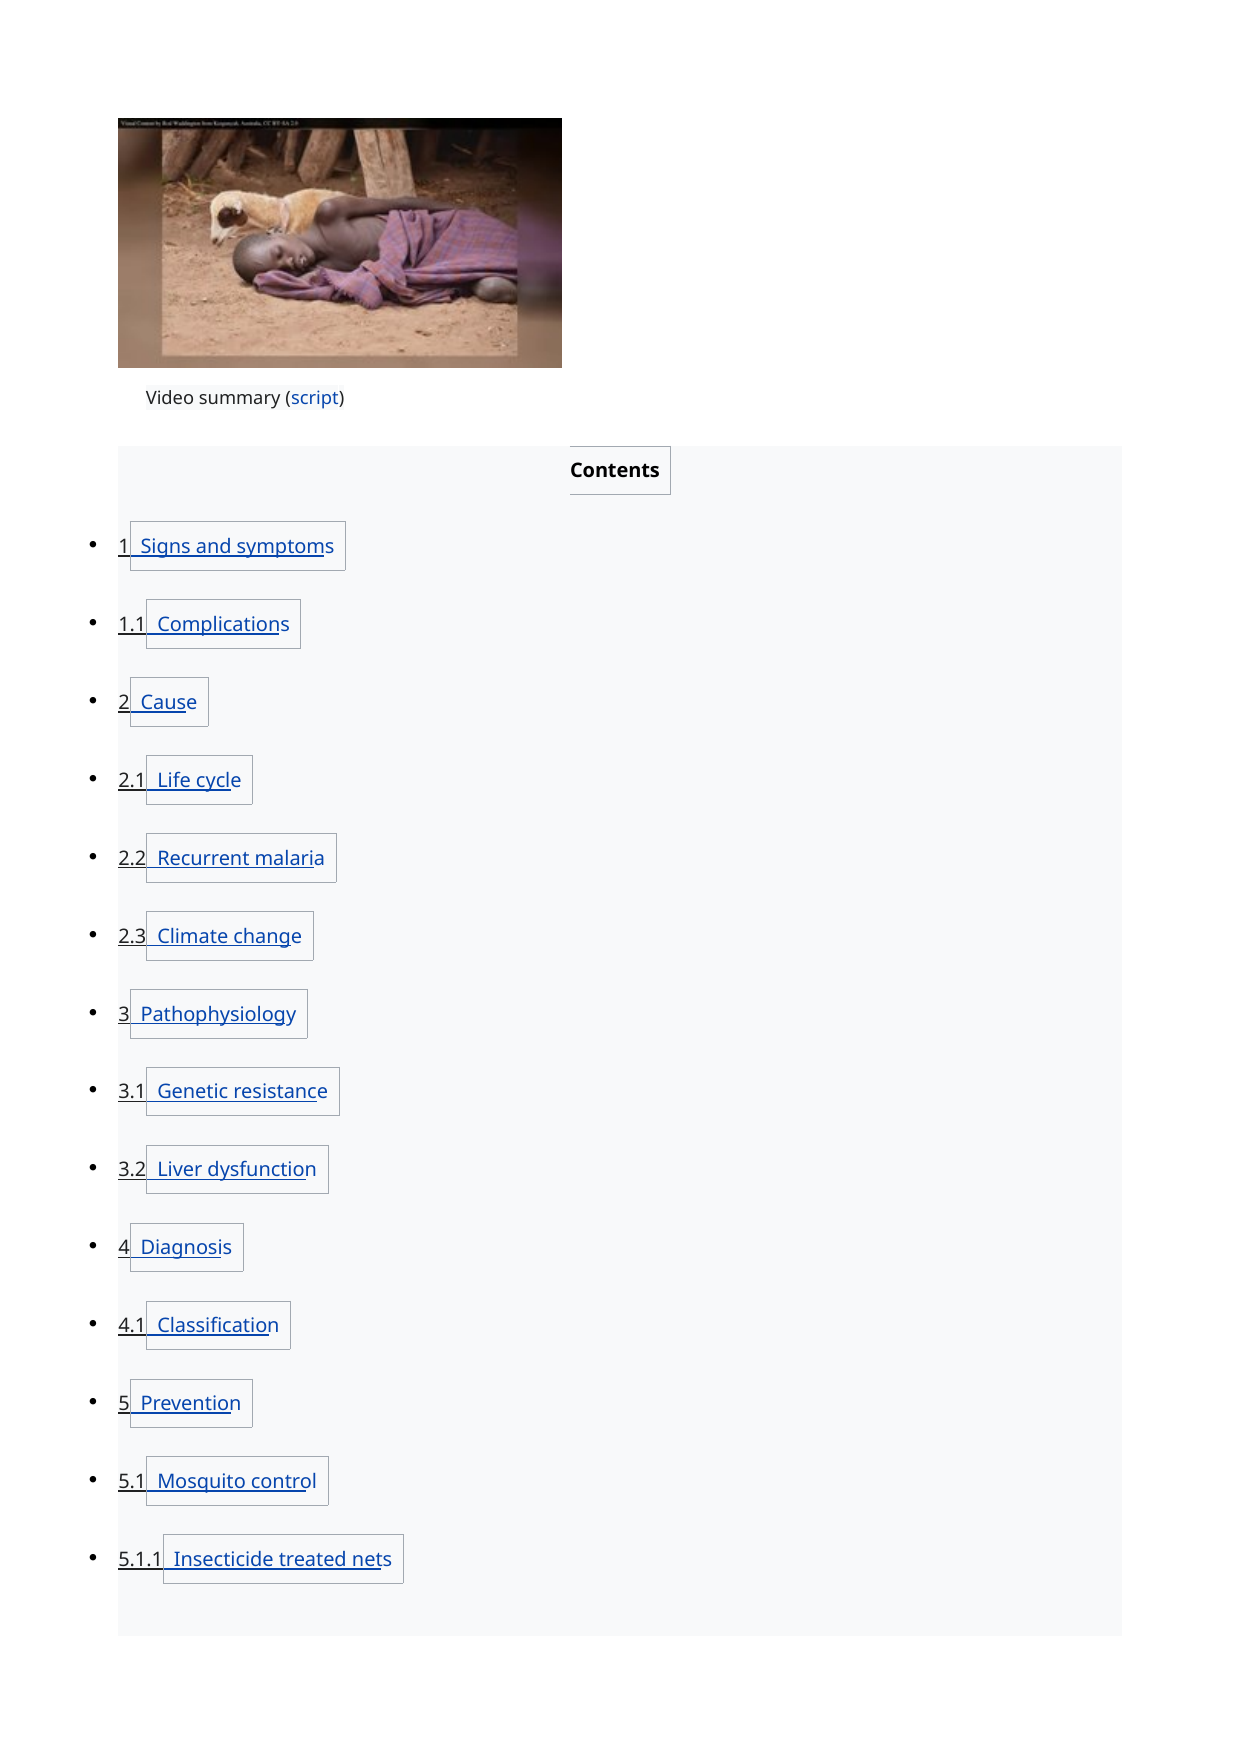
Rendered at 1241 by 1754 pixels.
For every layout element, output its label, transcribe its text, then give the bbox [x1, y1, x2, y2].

list 1.1 [118, 599, 146, 633]
list 2.3 [118, 911, 146, 945]
list [118, 713, 130, 726]
list [301, 599, 1122, 648]
list [118, 1570, 163, 1583]
list 2.2 [118, 833, 146, 867]
list 2 [118, 677, 130, 711]
list [346, 521, 1122, 570]
list [118, 635, 146, 648]
list Signs and symptoms [131, 522, 345, 570]
list [314, 911, 1122, 960]
list 5.1.1 [118, 1534, 163, 1568]
subtitle Contents [118, 446, 670, 494]
list [404, 1534, 1122, 1583]
list Climate change [147, 912, 313, 960]
list [291, 1301, 1122, 1349]
list 5Prevention [253, 1378, 1122, 1427]
list Pathophysiology [131, 990, 307, 1038]
list Insecticide treated nets [164, 1535, 403, 1583]
text Video summary (script) [123, 385, 1122, 410]
list Recurrent malaria [147, 834, 336, 882]
list 5Prevention [118, 1378, 252, 1412]
list 2.1 [118, 755, 146, 789]
subtitle [671, 446, 1122, 494]
list 5Prevention [131, 1380, 252, 1427]
list 3 [118, 989, 130, 1023]
list 3.2 [118, 1145, 146, 1179]
list Complications [147, 600, 300, 648]
picture [118, 118, 562, 368]
list Diagnosis [131, 1224, 243, 1271]
list Liver dysfunction [147, 1146, 328, 1193]
list [329, 1456, 1122, 1505]
list 1 [118, 521, 130, 555]
list 4 [118, 1223, 130, 1257]
list [118, 1336, 146, 1349]
list Genetic resistance [147, 1068, 339, 1115]
list [209, 677, 1122, 726]
list Life cycle [147, 756, 252, 804]
list [118, 946, 146, 960]
list Cause [131, 678, 208, 726]
list [308, 989, 1122, 1038]
list [337, 833, 1122, 882]
list Mosquito control [147, 1457, 328, 1505]
list 3.1 [118, 1067, 146, 1101]
list [244, 1223, 1122, 1271]
list Classification [147, 1302, 290, 1349]
list 5.1 [118, 1456, 146, 1490]
list [340, 1067, 1122, 1116]
list 4.1 [118, 1301, 146, 1334]
list [253, 755, 1122, 804]
list [329, 1145, 1122, 1193]
list [118, 791, 146, 804]
